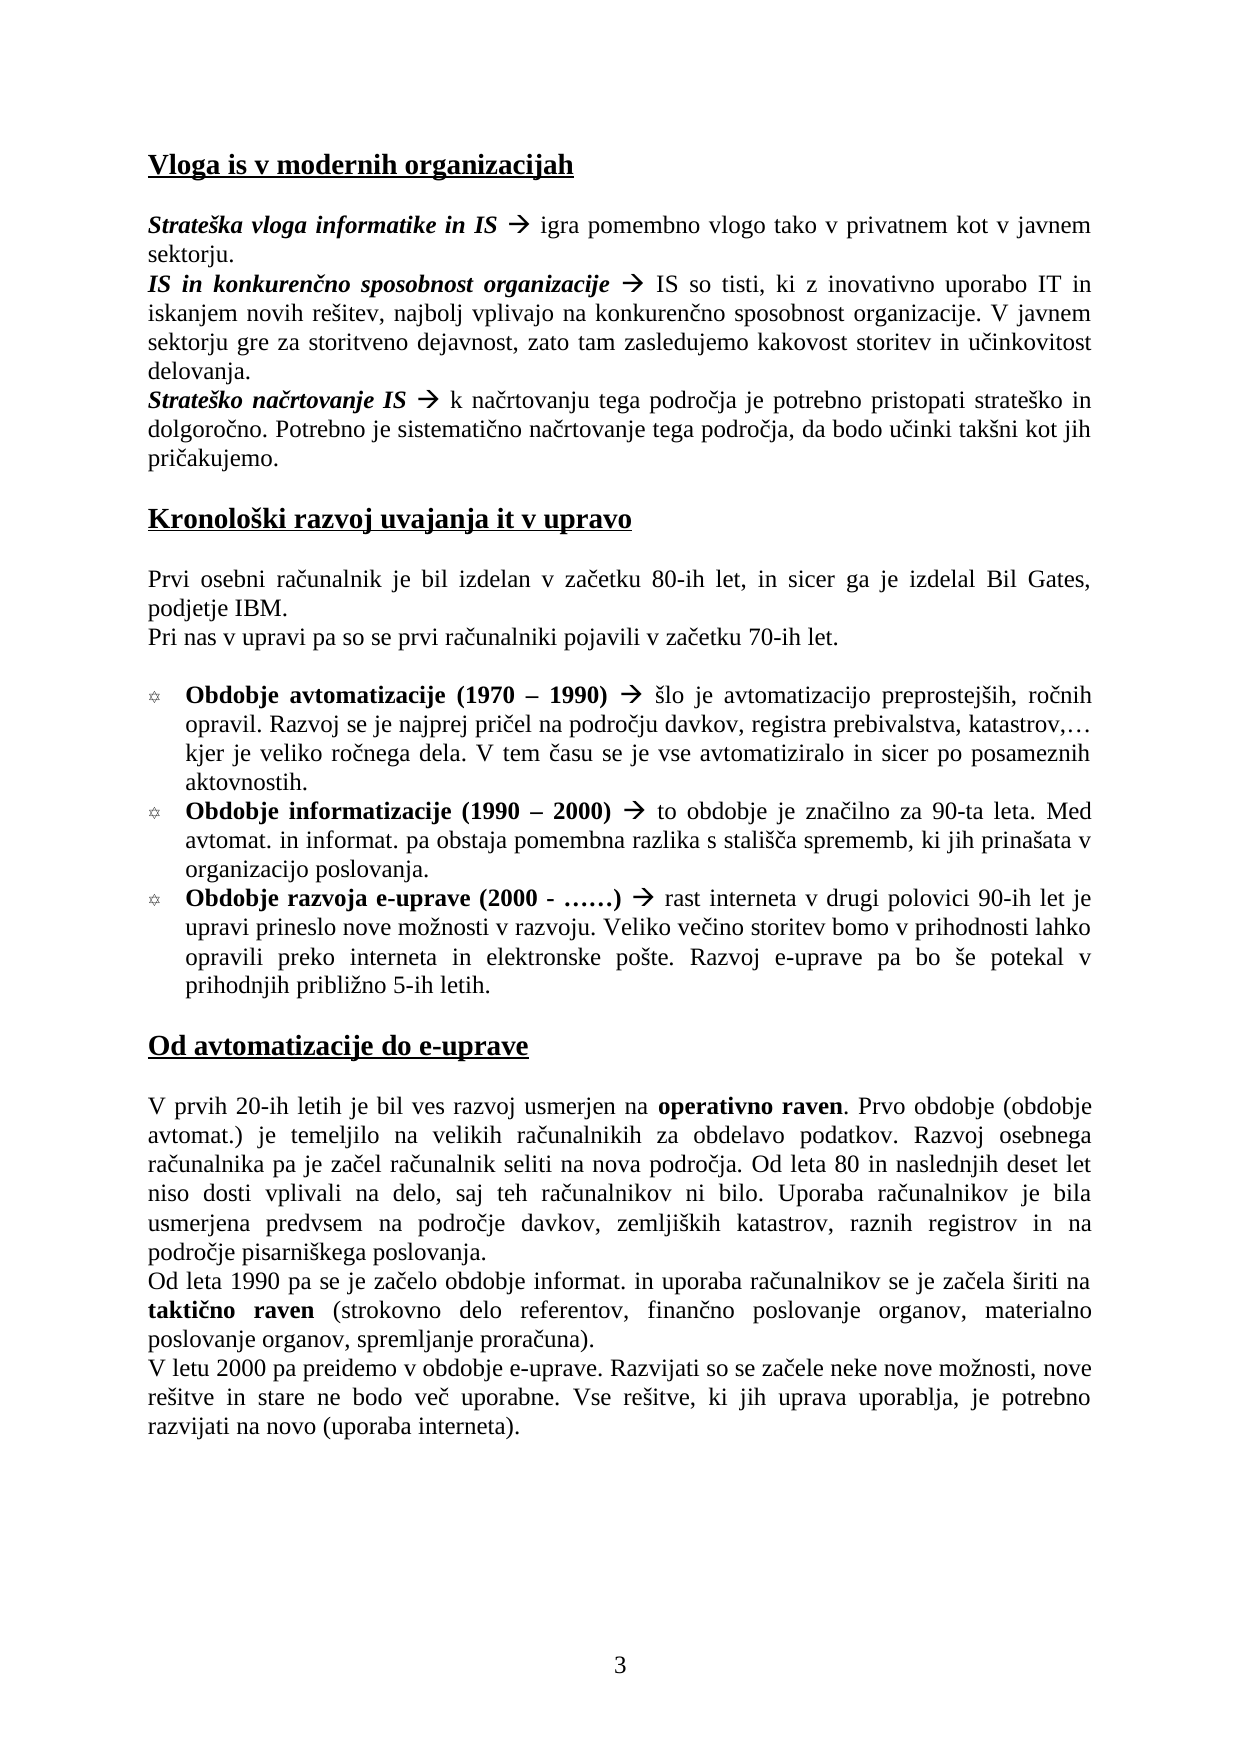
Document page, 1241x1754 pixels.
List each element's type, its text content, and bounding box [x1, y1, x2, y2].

subtitle Od avtomatizacije do e-uprave [148, 1028, 1092, 1062]
list Obdobje razvoja e-uprave (2000 - ……)  rast interneta v drugi polovici 90-ih let je upravi prineslo nove možnosti v razvoju. Veliko večino storitev bomo v prihodnosti lahko opravili preko interneta in elektronske pošte. Razvoj e-uprave pa bo še potekal v prihodnjih približno 5-ih letih. [148, 883, 1092, 999]
text V letu 2000 pa preidemo v obdobje e-uprave. Razvijati so se začele neke nove možnosti, nove rešitve in stare ne bodo več uporabne. Vse rešitve, ki jih uprava uporablja, je potrebno razvijati na novo (uporaba interneta). [148, 1353, 1092, 1440]
text V prvih 20-ih letih je bil ves razvoj usmerjen na operativno raven. Prvo obdobje (obdobje avtomat.) je temeljilo na velikih računalnikih za obdelavo podatkov. Razvoj osebnega računalnika pa je začel računalnik seliti na nova področja. Od leta 80 in naslednjih deset let niso dosti vplivali na delo, saj teh računalnikov ni bilo. Uporaba računalnikov je bila usmerjena predvsem na področje davkov, zemljiških katastrov, raznih registrov in na področje pisarniškega poslovanja. [148, 1091, 1092, 1266]
text Prvi osebni računalnik je bil izdelan v začetku 80-ih let, in sicer ga je izdelal Bil Gates, podjetje IBM. [148, 563, 1092, 622]
text Strateška vloga informatike in IS  igra pomembno vlogo tako v privatnem kot v javnem sektorju. [148, 210, 1092, 268]
subtitle Vloga is v modernih organizacijah [148, 148, 1092, 181]
text Pri nas v upravi pa so se prvi računalniki pojavili v začetku 70-ih let. [148, 622, 1092, 651]
text Strateško načrtovanje IS  k načrtovanju tega področja je potrebno pristopati strateško in dolgoročno. Potrebno je sistematično načrtovanje tega področja, da bodo učinki takšni kot jih pričakujemo. [148, 385, 1092, 472]
list Obdobje informatizacije (1990 – 2000)  to obdobje je značilno za 90-ta leta. Med avtomat. in informat. pa obstaja pomembna razlika s stališča sprememb, ki jih prinašata v organizacijo poslovanja. [148, 796, 1092, 883]
text IS in konkurenčno sposobnost organizacije  IS so tisti, ki z inovativno uporabo IT in iskanjem novih rešitev, najbolj vplivajo na konkurenčno sposobnost organizacije. V javnem sektorju gre za storitveno dejavnost, zato tam zasledujemo kakovost storitev in učinkovitost delovanja. [148, 268, 1092, 385]
text Od leta 1990 pa se je začelo obdobje informat. in uporaba računalnikov se je začela širiti na taktično raven (strokovno delo referentov, finančno poslovanje organov, materialno poslovanje organov, spremljanje proračuna). [148, 1266, 1092, 1353]
subtitle Kronološki razvoj uvajanja it v upravo [148, 501, 1092, 534]
list Obdobje avtomatizacije (1970 – 1990)  šlo je avtomatizacijo preprostejših, ročnih opravil. Razvoj se je najprej pričel na področju davkov, registra prebivalstva, katastrov,… kjer je veliko ročnega dela. V tem času se je vse avtomatiziralo in sicer po posameznih aktovnostih. [148, 680, 1092, 796]
